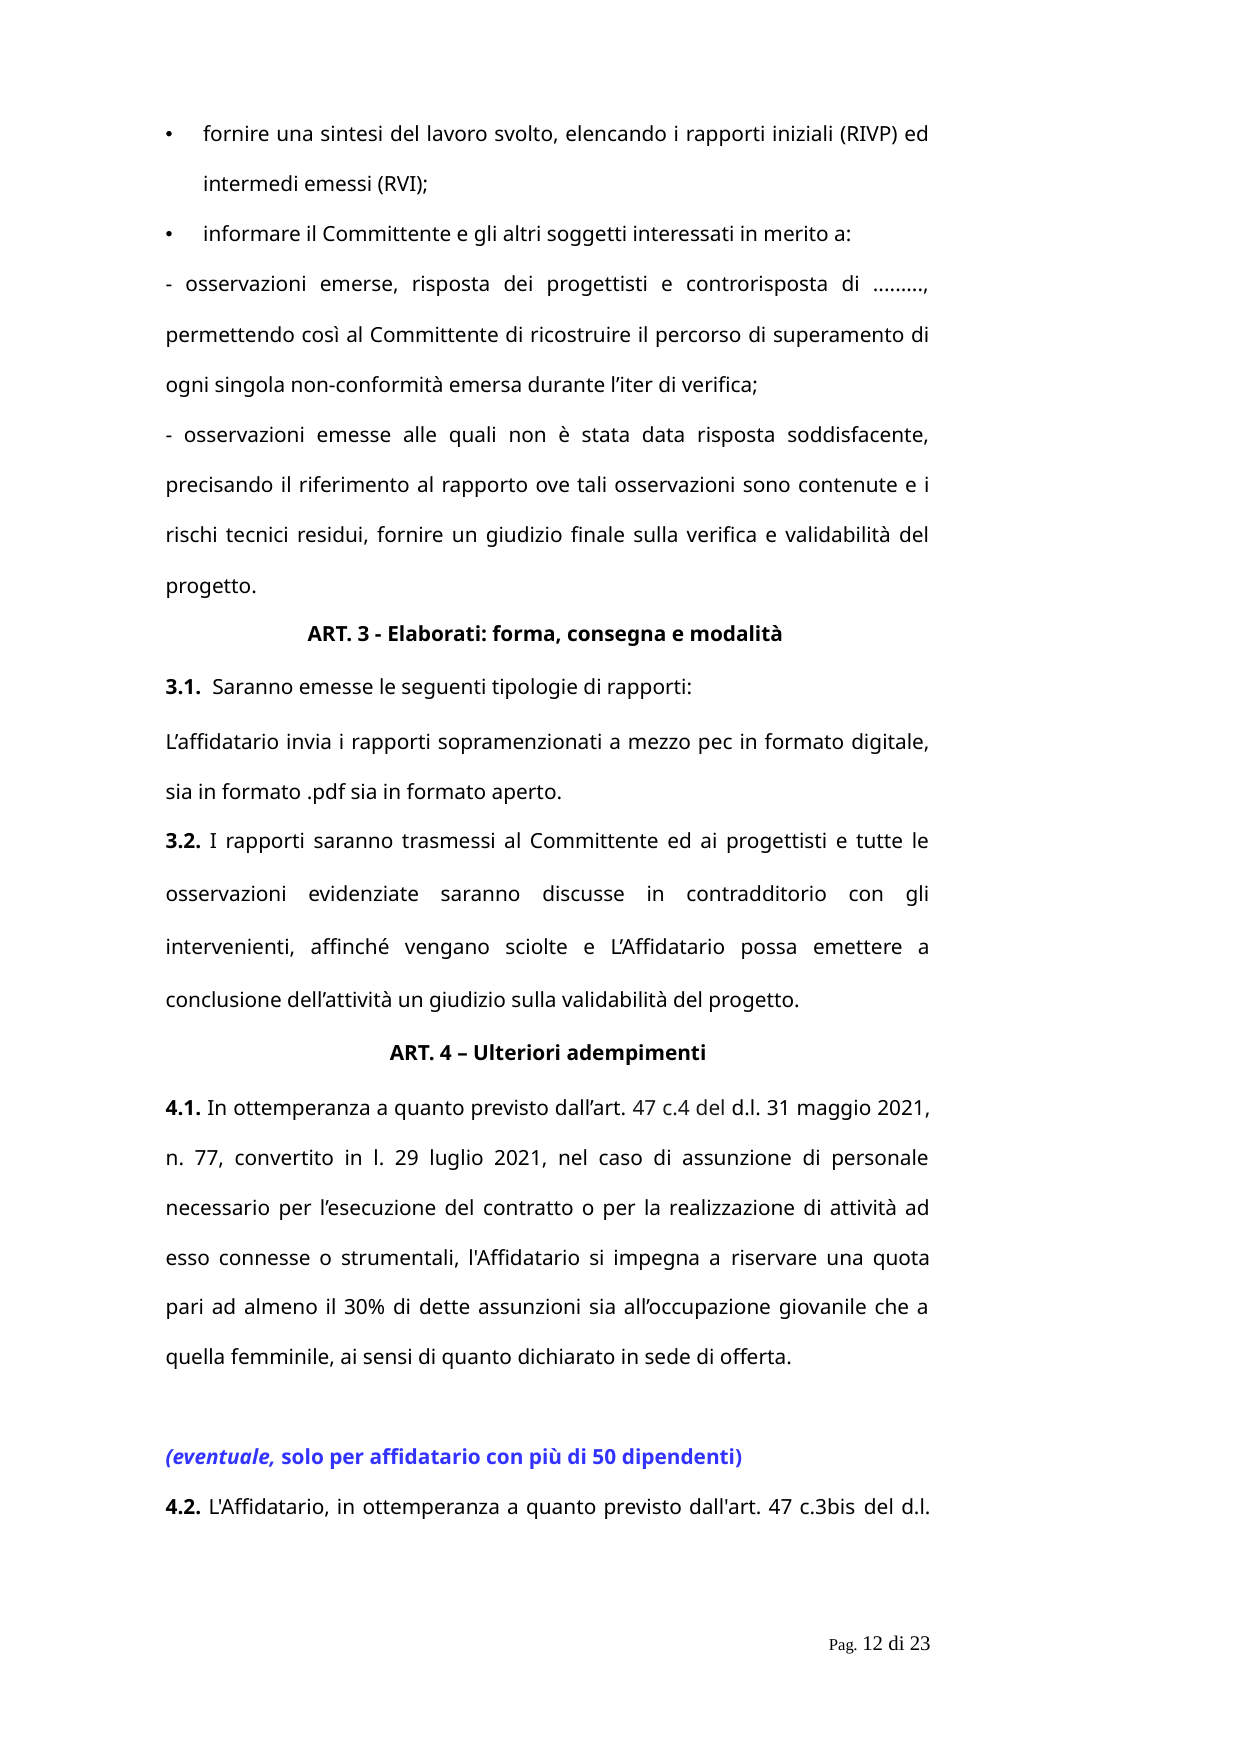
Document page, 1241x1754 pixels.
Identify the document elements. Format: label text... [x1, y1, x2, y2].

text 3.2. I rapporti saranno trasmessi al Committente ed ai progettisti e tutte le osservazioni evidenziate saranno discusse in contradditorio con gli intervenienti, affinché vengano sciolte e L’Affidatario possa emettere a conclusione dell’attività un giudizio sulla validabilità del progetto. [165, 806, 930, 1018]
text 4.2. L'Affidatario, in ottemperanza a quanto previsto dall'art. 47 c.3bis del d.l. [165, 1471, 930, 1521]
text (eventuale, solo per affidatario con più di 50 dipendenti) [165, 1421, 930, 1471]
subtitle ART. 3 - Elaborati: forma, consegna e modalità [165, 599, 930, 652]
text - osservazioni emesse alle quali non è stata data risposta soddisfacente, precisando il riferimento al rapporto ove tali osservazioni sono contenute e i rischi tecnici residui, fornire un giudizio finale sulla verifica e validabilità del progetto. [165, 398, 930, 599]
list informare il Committente e gli altri soggetti interessati in merito a: [165, 197, 930, 248]
text ART. 4 – Ulteriori adempimenti [165, 1018, 930, 1071]
text L’affidatario invia i rapporti sopramenzionati a mezzo pec in formato digitale, sia in formato .pdf sia in formato aperto. [165, 705, 930, 806]
list fornire una sintesi del lavoro svolto, elencando i rapporti iniziali (RIVP) ed intermedi emessi (RVI); [165, 97, 930, 197]
text - osservazioni emerse, risposta dei progettisti e controrisposta di ........., permettendo così al Committente di ricostruire il percorso di superamento di ogni singola non-conformità emersa durante l’iter di verifica; [165, 248, 930, 398]
text 4.1. In ottemperanza a quanto previsto dall’art. 47 c.4 del d.l. 31 maggio 2021, n. 77, convertito in l. 29 luglio 2021, nel caso di assunzione di personale necessario per l’esecuzione del contratto o per la realizzazione di attività ad esso connesse o strumentali, l'Affidatario si impegna a riservare una quota pari ad almeno il 30% di dette assunzioni sia all’occupazione giovanile che a quella femminile, ai sensi di quanto dichiarato in sede di offerta. [165, 1071, 930, 1371]
text 3.1. Saranno emesse le seguenti tipologie di rapporti: [165, 652, 930, 705]
